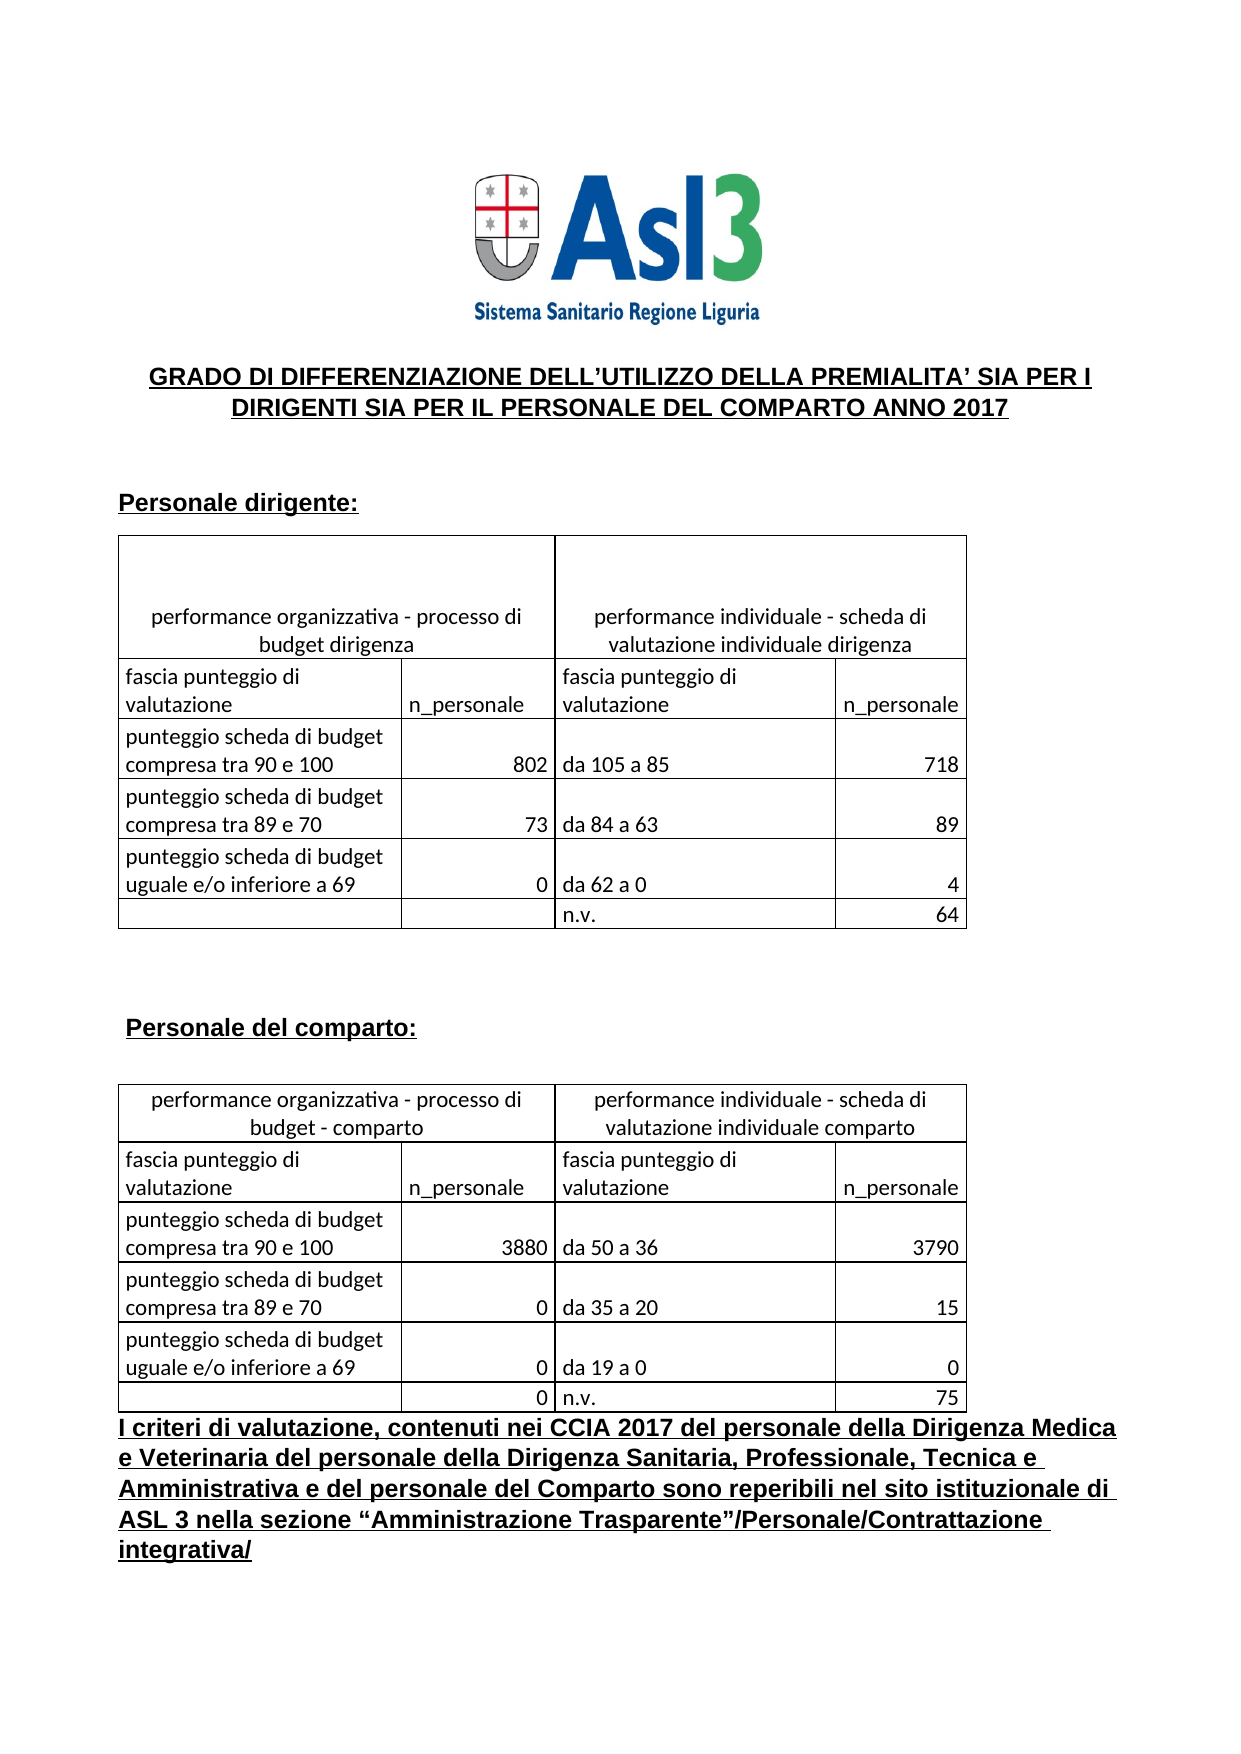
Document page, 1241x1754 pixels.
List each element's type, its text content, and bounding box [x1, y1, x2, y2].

text Personale dirigente: [118, 488, 1122, 517]
table_cell 3880 [402, 1203, 554, 1261]
table_cell da 84 a 63 [556, 779, 835, 838]
table_cell da 19 a 0 [556, 1323, 835, 1381]
table_cell 0 [402, 1323, 554, 1381]
table_cell punteggio scheda di budget uguale e/o inferiore a 69 [119, 839, 401, 898]
table_cell 89 [836, 779, 966, 838]
table_cell n_personale [836, 659, 966, 718]
table_cell performance organizzativa - processo di budget - comparto [119, 1085, 554, 1141]
table_cell n_personale [402, 1143, 554, 1201]
table_cell [402, 899, 554, 928]
table_cell 0 [402, 1263, 554, 1321]
table_cell punteggio scheda di budget compresa tra 89 e 70 [119, 779, 401, 838]
table_cell n.v. [556, 1383, 835, 1411]
table_cell da 50 a 36 [556, 1203, 835, 1261]
table_cell [836, 929, 966, 1084]
text I criteri di valutazione, contenuti nei CCIA 2017 del personale della Dirigenza Medica e Veterinaria del personale della Dirigenza Sanitaria, Professionale, Tecnica e Amministrativa e del personale del Comparto sono reperibili nel sito istituzionale di ASL 3 nella sezione “Amministrazione Trasparente”/Personale/Contrattazione integrativa/ [118, 1412, 1122, 1564]
table_cell 802 [402, 719, 554, 778]
table_cell Personale del comparto: [118, 929, 836, 1084]
table_cell 718 [836, 719, 966, 778]
table_cell n_personale [402, 659, 554, 718]
table_cell 0 [402, 839, 554, 898]
table_cell da 105 a 85 [556, 719, 835, 778]
table_cell da 62 a 0 [556, 839, 835, 898]
table_cell fascia punteggio di valutazione [119, 1143, 401, 1201]
table_cell 73 [402, 779, 554, 838]
table_cell fascia punteggio di valutazione [556, 659, 835, 718]
table_cell 3790 [836, 1203, 966, 1261]
table_cell 64 [836, 899, 966, 928]
table_cell punteggio scheda di budget compresa tra 90 e 100 [119, 719, 401, 778]
table_cell 0 [402, 1383, 554, 1411]
table_cell 4 [836, 839, 966, 898]
table_cell [119, 1383, 401, 1411]
table_cell [119, 899, 401, 928]
table_header performance individuale - scheda di valutazione individuale dirigenza [556, 536, 966, 658]
table_cell 15 [836, 1263, 966, 1321]
table_header performance organizzativa - processo di budget dirigenza [119, 536, 554, 658]
table_cell performance individuale - scheda di valutazione individuale comparto [556, 1085, 966, 1141]
table_cell 0 [836, 1323, 966, 1381]
table_cell punteggio scheda di budget compresa tra 89 e 70 [119, 1263, 401, 1321]
table_cell punteggio scheda di budget compresa tra 90 e 100 [119, 1203, 401, 1261]
table_cell n.v. [556, 899, 835, 928]
table_cell fascia punteggio di valutazione [119, 659, 401, 718]
table_cell 75 [836, 1383, 966, 1411]
table_cell fascia punteggio di valutazione [556, 1143, 835, 1201]
table_cell da 35 a 20 [556, 1263, 835, 1321]
table_cell punteggio scheda di budget uguale e/o inferiore a 69 [119, 1323, 401, 1381]
table_cell n_personale [836, 1143, 966, 1201]
text GRADO DI DIFFERENZIAZIONE DELL’UTILIZZO DELLA PREMIALITA’ SIA PER I DIRIGENTI SIA PER IL PERSONALE DEL COMPARTO ANNO 2017 [118, 362, 1122, 422]
